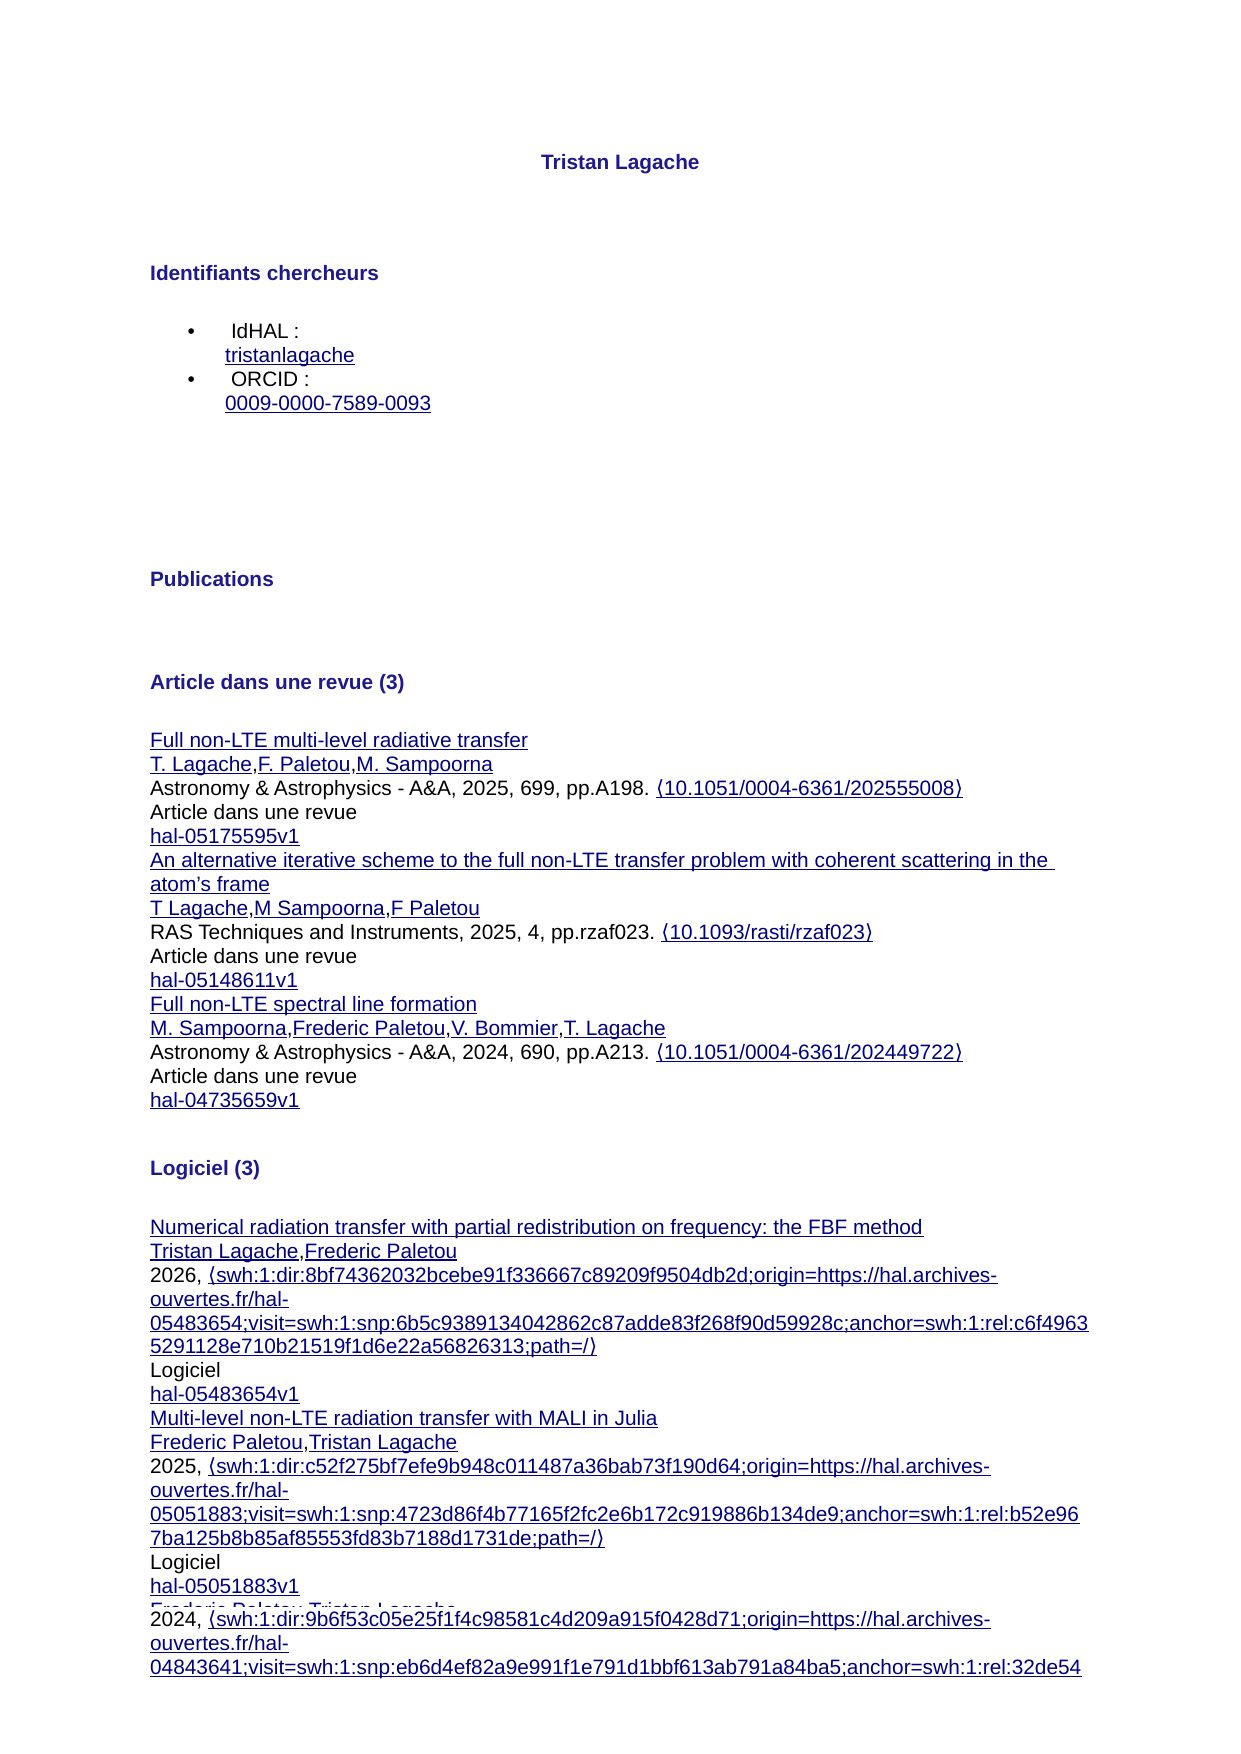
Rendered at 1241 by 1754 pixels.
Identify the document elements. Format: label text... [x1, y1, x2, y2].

table_header Full non-LTE multi-level radiative transfer T. Lagache,F. Paletou,M. Sampoorna Astronomy & Astrophysics - A&A, 2025, 699, pp.A198. ⟨10.1051/0004-6361/202555008⟩ Article dans une revue hal-05175595v1 [150, 728, 1090, 848]
subtitle Article dans une revue (3) [150, 670, 1090, 694]
list 0009-0000-7589-0093 [187, 391, 1090, 414]
subtitle Tristan Lagache [150, 150, 1090, 174]
table_cell Multi-level non-LTE radiation transfer with MALI in Julia Frederic Paletou,Tristan Lagache 2025, ⟨swh:1:dir:c52f275bf7efe9b948c011487a36bab73f190d64;origin=https://hal.archives-ouvertes.fr/hal-05051883;visit=swh:1:snp:4723d86f4b77165f2fc2e6b172c919886b134de9;anchor=swh:1:rel:b52e967ba125b8b85af85553fd83b7188d1731de;path=/⟩ Logiciel hal-05051883v1 [150, 1406, 1090, 1598]
subtitle Publications [150, 567, 1090, 591]
subtitle Logiciel (3) [150, 1156, 1090, 1180]
table_cell Full non-LTE spectral line formation M. Sampoorna,Frederic Paletou,V. Bommier,T. Lagache Astronomy & Astrophysics - A&A, 2024, 690, pp.A213. ⟨10.1051/0004-6361/202449722⟩ Article dans une revue hal-04735659v1 [150, 992, 1090, 1111]
subtitle Identifiants chercheurs [150, 260, 1090, 284]
list tristanlagache [187, 343, 1090, 367]
list ORCID : [187, 367, 1090, 391]
list IdHAL : [187, 319, 1090, 343]
table_cell An alternative iterative scheme to the full non-LTE transfer problem with coherent scattering in the atom’s frame T Lagache,M Sampoorna,F Paletou RAS Techniques and Instruments, 2025, 4, pp.rzaf023. ⟨10.1093/rasti/rzaf023⟩ Article dans une revue hal-05148611v1 [150, 848, 1090, 992]
table_header Numerical radiation transfer with partial redistribution on frequency: the FBF method Tristan Lagache,Frederic Paletou 2026, ⟨swh:1:dir:8bf74362032bcebe91f336667c89209f9504db2d;origin=https://hal.archives-ouvertes.fr/hal-05483654;visit=swh:1:snp:6b5c9389134042862c87adde83f268f90d59928c;anchor=swh:1:rel:c6f49635291128e710b21519f1d6e22a56826313;path=/⟩ Logiciel hal-05483654v1 [150, 1215, 1090, 1406]
table_cell Numerical radiative transfer in Julia with state-of-the-art iterative methods made easy. Frederic Paletou,Tristan Lagache 2024, ⟨swh:1:dir:9b6f53c05e25f1f4c98581c4d209a915f0428d71;origin=https://hal.archives-ouvertes.fr/hal-04843641;visit=swh:1:snp:eb6d4ef82a9e991f1e791d1bbf613ab791a84ba5;anchor=swh:1:rel:32de54b9476b1e099b0ad19ba13ecb761a45108a;path=/⟩ Logiciel hal-04843641v1 [150, 1598, 1090, 1679]
